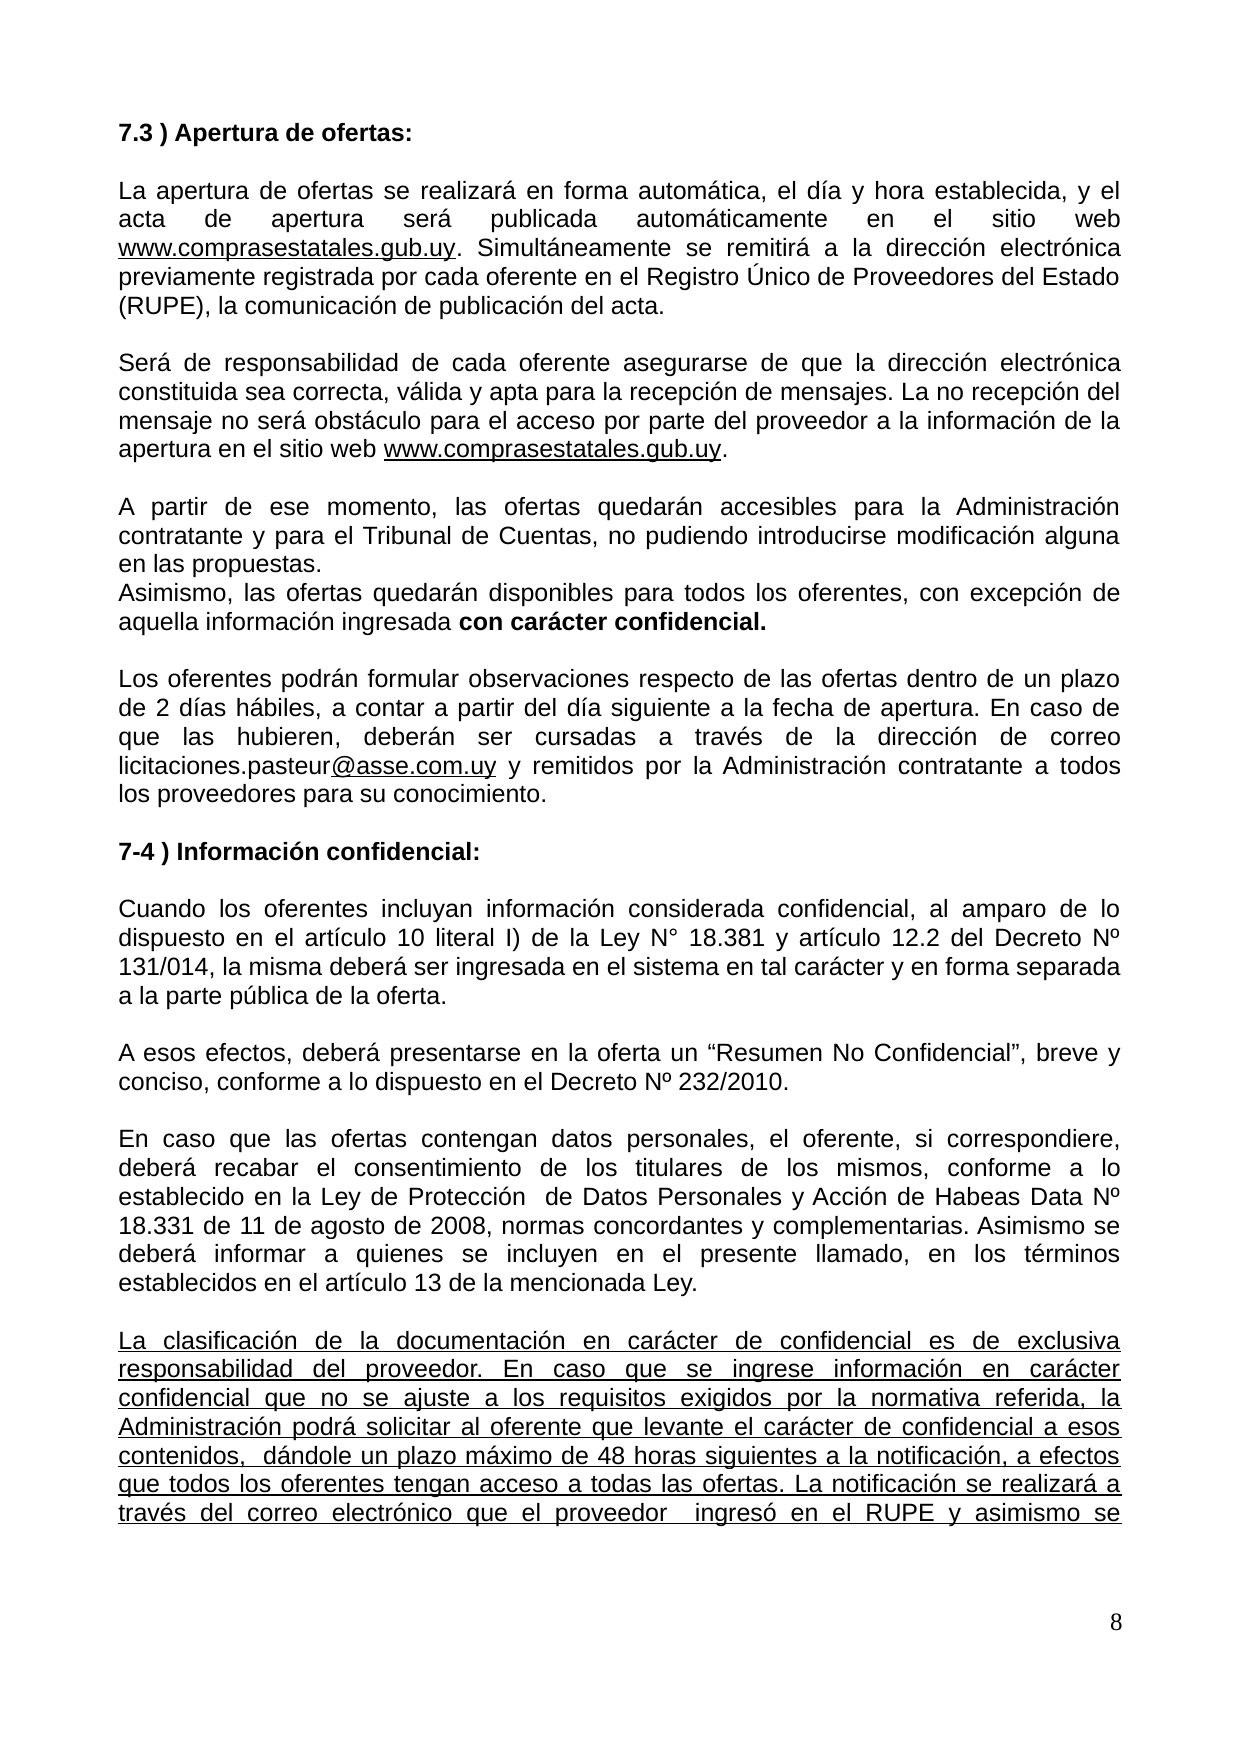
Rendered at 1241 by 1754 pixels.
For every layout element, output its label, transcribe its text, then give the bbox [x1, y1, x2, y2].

text A esos efectos, deberá presentarse en la oferta un “Resumen No Confidencial”, breve y conciso, conforme a lo dispuesto en el Decreto Nº 232/2010. [118, 1038, 1122, 1096]
text La clasificación de la documentación en carácter de confidencial es de exclusiva responsabilidad del proveedor. En caso que se ingrese información en carácter confidencial que no se ajuste a los requisitos exigidos por la normativa referida, la [118, 1326, 1122, 1408]
subtitle 7-4 ) Información confidencial: [118, 837, 1122, 866]
text Los oferentes podrán formular observaciones respecto de las ofertas dentro de un plazo de 2 días hábiles, a contar a partir del día siguiente a la fecha de apertura. En caso de que las hubieren, deberán ser cursadas a través de la dirección de correo licitaciones.pasteur@asse.com.uy y remitidos por la Administración contratante a todos los proveedores para su conocimiento. [118, 664, 1122, 808]
text contenidos, dándole un plazo máximo de 48 horas siguientes a la notificación, a efectos que todos los oferentes tengan acceso a todas las ofertas. La notificación se realizará a [118, 1438, 1122, 1494]
subtitle 7.3 ) Apertura de ofertas: [118, 118, 1122, 147]
text Será de responsabilidad de cada oferente asegurarse de que la dirección electrónica constituida sea correcta, válida y apta para la recepción de mensajes. La no recepción del mensaje no será obstáculo para el acceso por parte del proveedor a la información de la apertura en el sitio web www.comprasestatales.gub.uy. [118, 348, 1122, 463]
text través del correo electrónico que el proveedor ingresó en el RUPE y asimismo se [118, 1496, 1122, 1523]
text Cuando los oferentes incluyan información considerada confidencial, al amparo de lo dispuesto en el artículo 10 literal I) de la Ley N° 18.381 y artículo 12.2 del Decreto Nº 131/014, la misma deberá ser ingresada en el sistema en tal carácter y en forma separada a la parte pública de la oferta. [118, 894, 1122, 1009]
text En caso que las ofertas contengan datos personales, el oferente, si correspondiere, deberá recabar el consentimiento de los titulares de los mismos, conforme a lo establecido en la Ley de Protección de Datos Personales y Acción de Habeas Data Nº 18.331 de 11 de agosto de 2008, normas concordantes y complementarias. Asimismo se deberá informar a quienes se incluyen en el presente llamado, en los términos establecidos en el artículo 13 de la mencionada Ley. [118, 1124, 1122, 1297]
text Administración podrá solicitar al oferente que levante el carácter de confidencial a esos [118, 1409, 1122, 1437]
text A partir de ese momento, las ofertas quedarán accesibles para la Administración contratante y para el Tribunal de Cuentas, no pudiendo introducirse modificación alguna en las propuestas. [118, 492, 1122, 578]
text Asimismo, las ofertas quedarán disponibles para todos los oferentes, con excepción de aquella información ingresada con carácter confidencial. [118, 578, 1122, 636]
text La apertura de ofertas se realizará en forma automática, el día y hora establecida, y el acta de apertura será publicada automáticamente en el sitio web www.comprasestatales.gub.uy. Simultáneamente se remitirá a la dirección electrónica previamente registrada por cada oferente en el Registro Único de Proveedores del Estado (RUPE), la comunicación de publicación del acta. [118, 176, 1122, 319]
